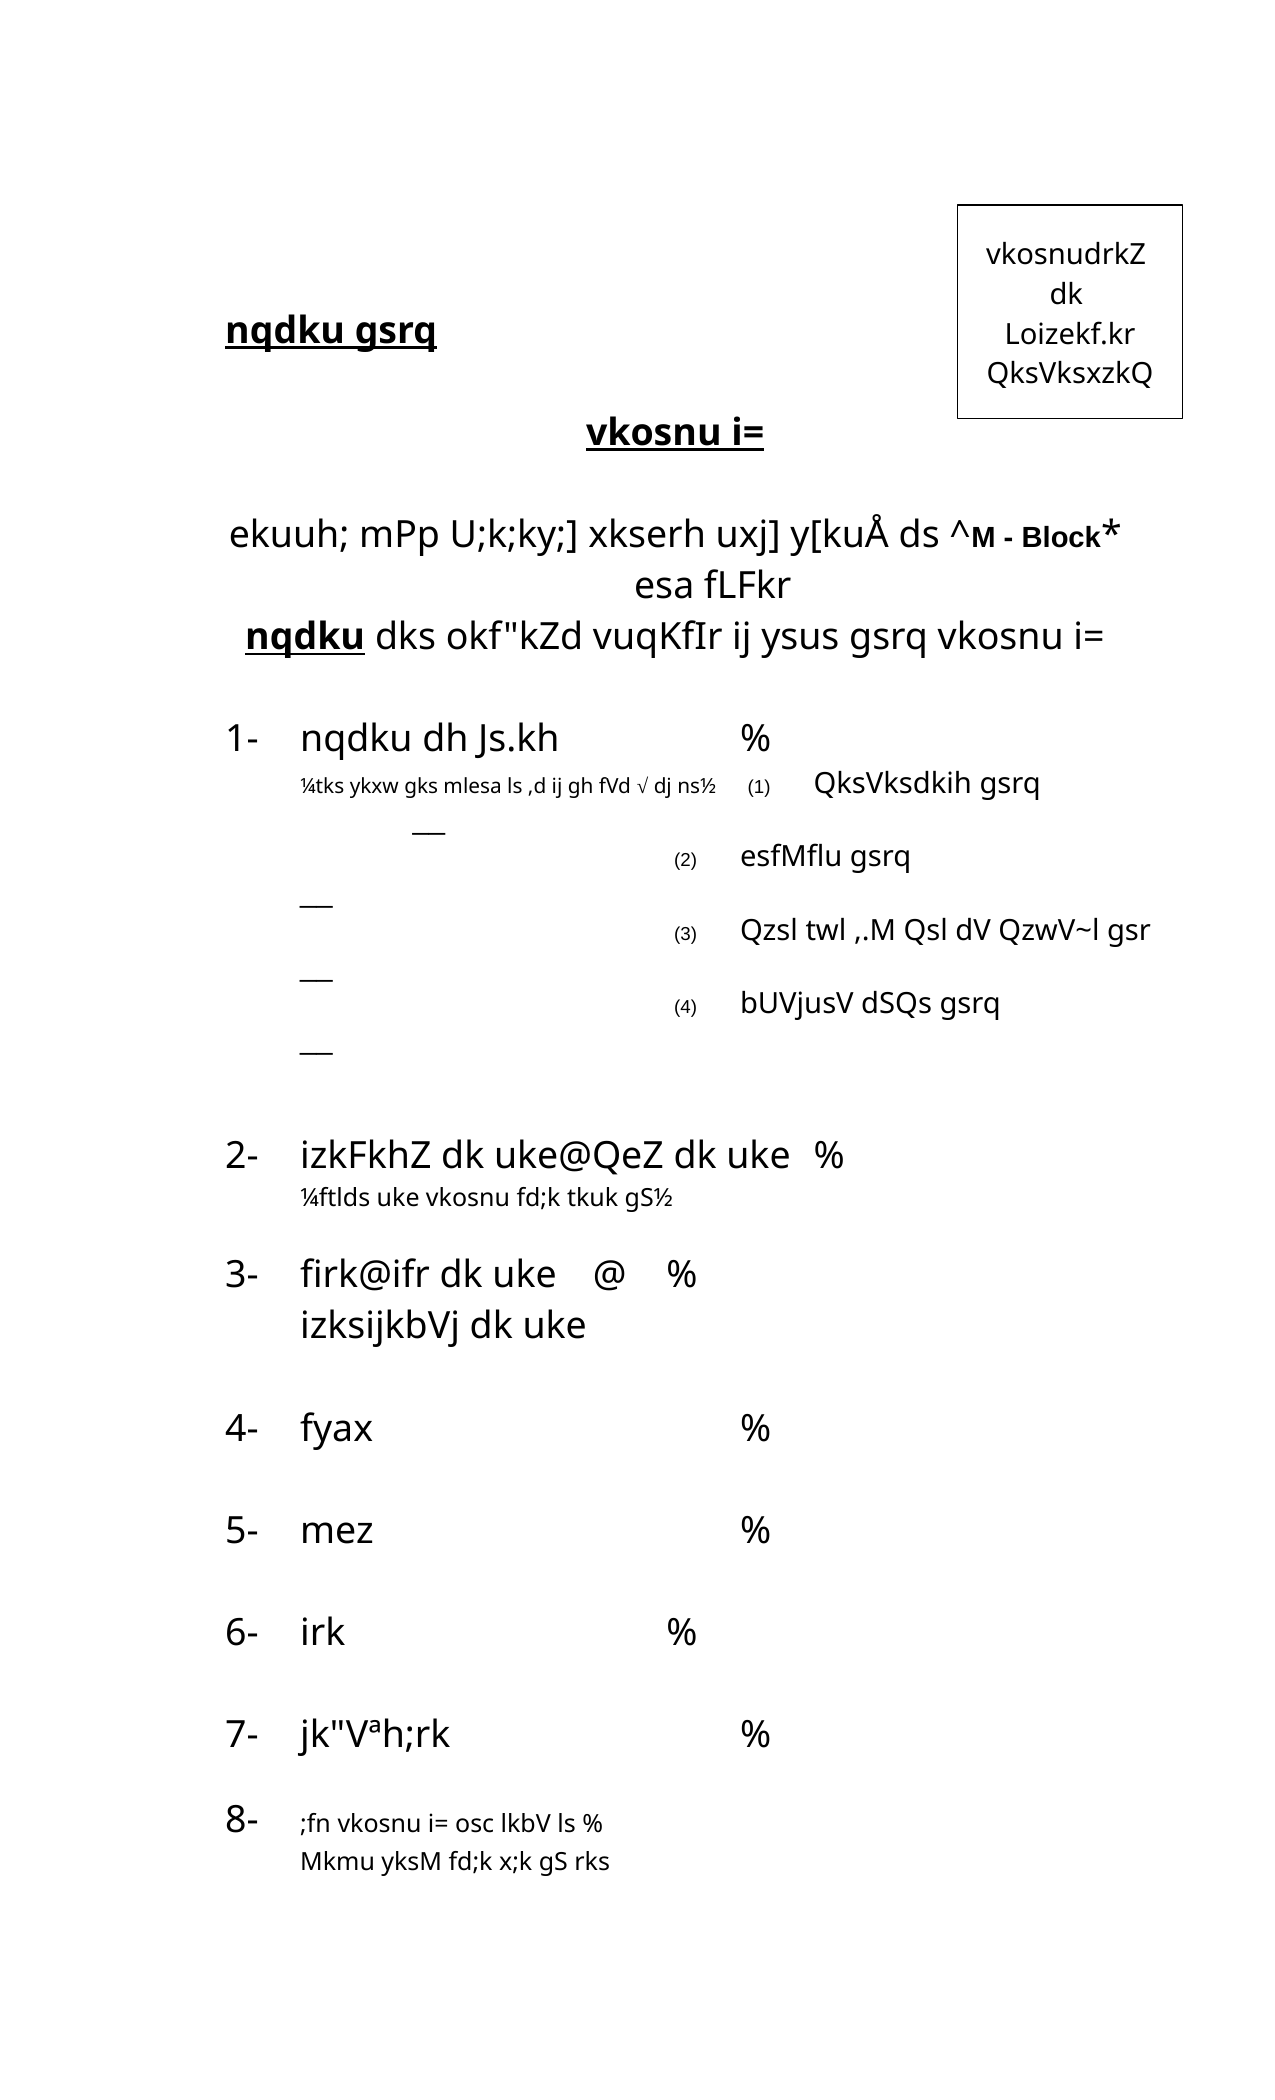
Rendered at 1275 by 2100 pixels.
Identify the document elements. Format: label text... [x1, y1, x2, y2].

text 8- ;fn vkosnu i= osc lkbV ls % [225, 1792, 1125, 1843]
text 4- fyax % [225, 1401, 1125, 1452]
text vkosnu i= [225, 405, 1125, 456]
text nqdku gsrq [225, 303, 957, 354]
text ¼ftlds uke vkosnu fd;k tkuk gS½ [225, 1180, 1125, 1214]
text (2) esfMflu gsrq __ [225, 836, 1125, 909]
text ekuuh; mPp U;k;ky;] xkserh uxj] y[kuÅ ds ^M - Block* esa fLFkr [225, 507, 1125, 609]
text ¼tks ykxw gks mlesa ls ,d ij gh fVd √ dj ns½ (1) QksVksdkih gsrq __ [225, 762, 1200, 836]
text 7- jk"Vªh;rk % [225, 1707, 1125, 1758]
text nqdku dks okf"kZd vuqKfIr ij ysus gsrq vkosnu i= [225, 609, 1125, 660]
text 3- firk@ifr dk uke @ % [225, 1248, 1125, 1299]
text nqdku gsrq [958, 303, 1125, 354]
text 5- mez % [225, 1503, 1125, 1554]
text 1- nqdku dh Js.kh % [225, 711, 1125, 762]
text 2- izkFkhZ dk uke@QeZ dk uke % [225, 1129, 1125, 1180]
text (3) Qzsl twl ,.M Qsl dV QzwV~l gsr __ [225, 909, 1172, 982]
text 6- irk % [225, 1605, 1125, 1656]
text (4) bUVjusV dSQs gsrq __ [225, 982, 1172, 1055]
text izksijkbVj dk uke [225, 1299, 1125, 1350]
text Mkmu yksM fd;k x;k gS rks [225, 1843, 1125, 1877]
